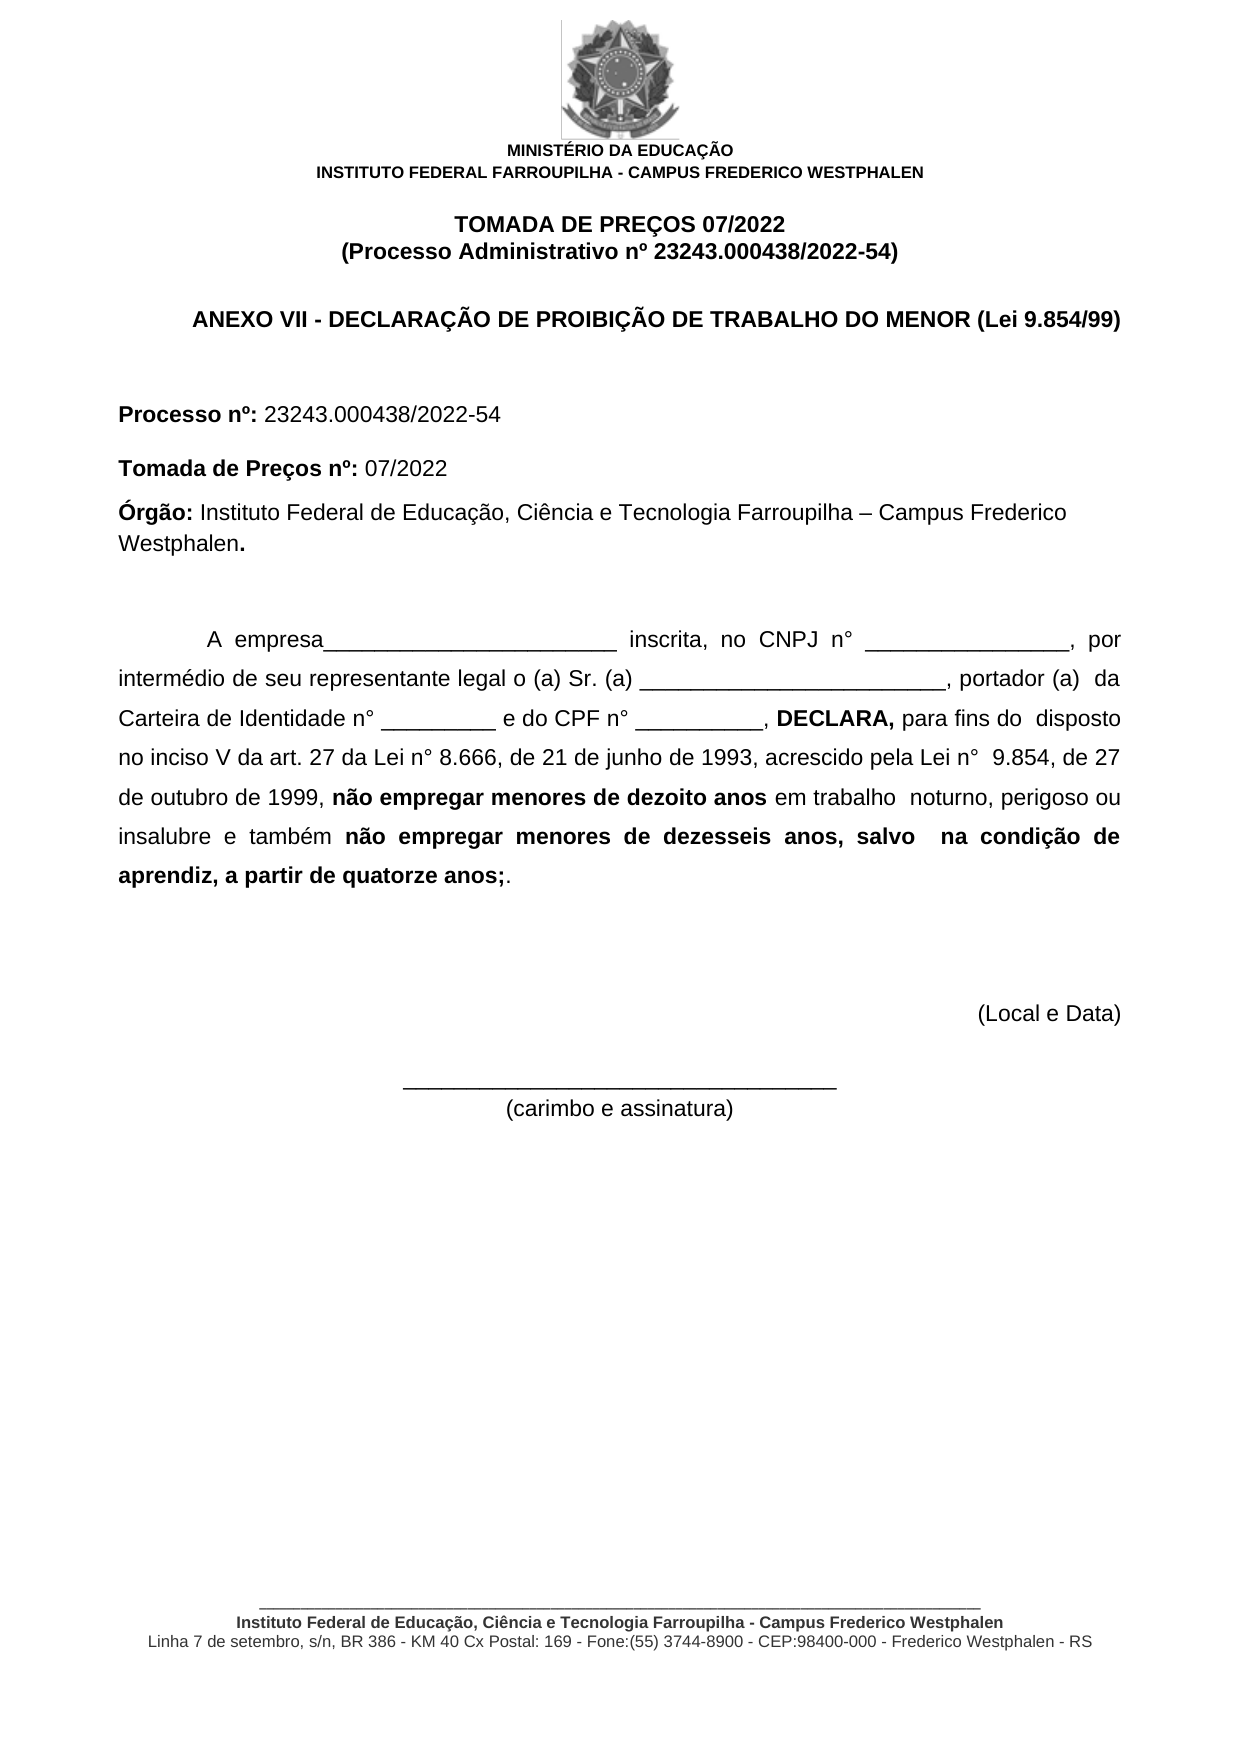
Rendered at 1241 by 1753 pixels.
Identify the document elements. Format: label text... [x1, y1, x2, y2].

text Processo nº: 23243.000438/2022-54 [118, 401, 1121, 428]
text __________________________________ [118, 1064, 1121, 1090]
text A empresa_______________________ inscrita, no CNPJ n° ________________, por intermédio de seu representante legal o (a) Sr. (a) ________________________, portador (a) da Carteira de Identidade n° _________ e do CPF n° __________, DECLARA, para fins do disposto no inciso V da art. 27 da Lei n° 8.666, de 21 de junho de 1993, acrescido pela Lei n° 9.854, de 27 de outubro de 1999, não empregar menores de dezoito anos em trabalho noturno, perigoso ou insalubre e também não empregar menores de dezesseis anos, salvo na condição de aprendiz, a partir de quatorze anos;. [118, 626, 1121, 889]
text Tomada de Preços nº: 07/2022 [118, 454, 1121, 481]
picture [560, 20, 680, 141]
text ANEXO VII - DECLARAÇÃO DE PROIBIÇÃO DE TRABALHO DO MENOR (Lei 9.854/99) [118, 306, 1121, 332]
text (carimbo e assinatura) [118, 1095, 1121, 1122]
text Órgão: Instituto Federal de Educação, Ciência e Tecnologia Farroupilha – Campus Frederico Westphalen. [118, 499, 1121, 556]
text (Processo Administrativo nº 23243.000438/2022-54) [118, 238, 1121, 264]
text TOMADA DE PREÇOS 07/2022 [118, 211, 1121, 237]
text (Local e Data) [118, 1000, 1121, 1026]
